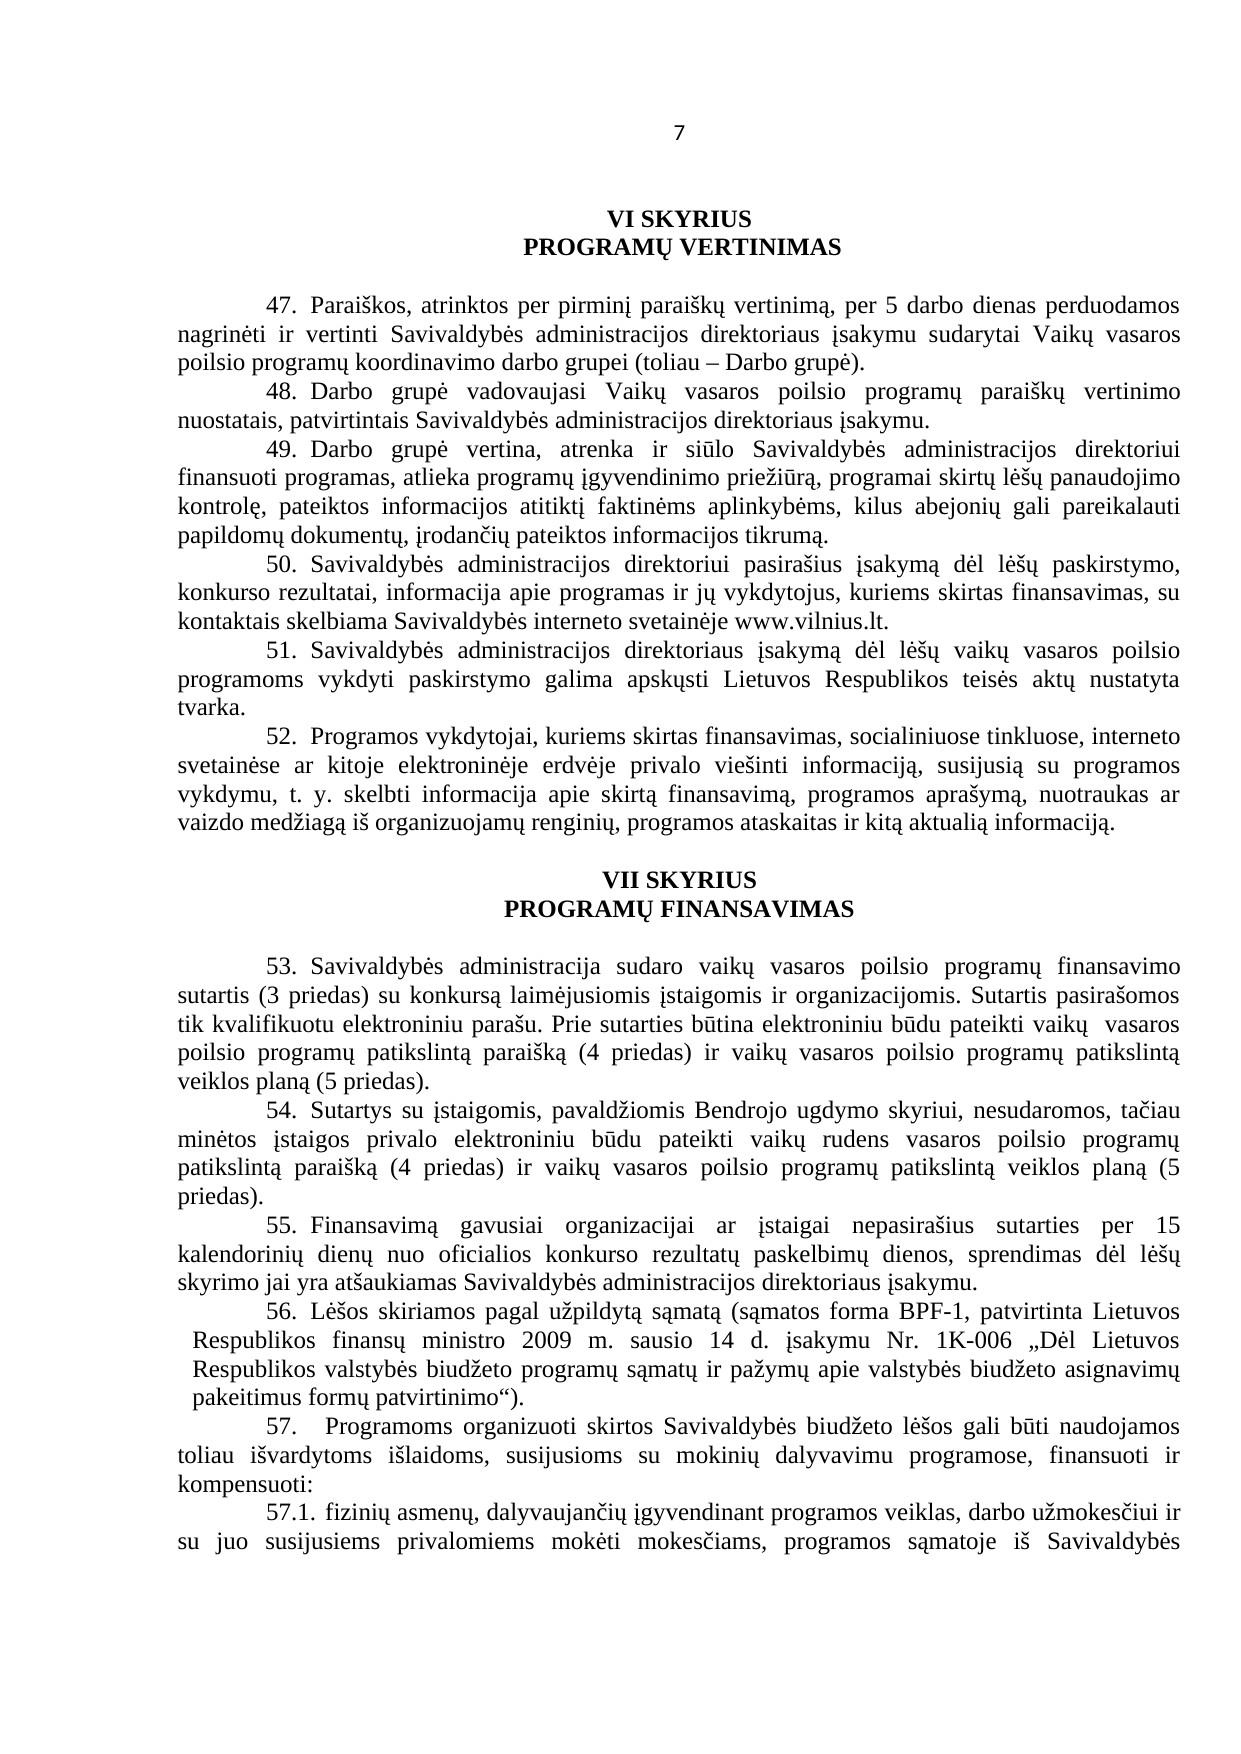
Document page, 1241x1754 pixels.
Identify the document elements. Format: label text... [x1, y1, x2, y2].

text 57.1. fizinių asmenų, dalyvaujančių įgyvendinant programos veiklas, darbo užmokesčiui ir su juo susijusiems privalomiems mokėti mokesčiams, programos sąmatoje iš Savivaldybės [177, 1497, 1181, 1555]
text 49. Darbo grupė vertina, atrenka ir siūlo Savivaldybės administracijos direktoriui finansuoti programas, atlieka programų įgyvendinimo priežiūrą, programai skirtų lėšų panaudojimo kontrolę, pateiktos informacijos atitiktį faktinėms aplinkybėms, kilus abejonių gali pareikalauti papildomų dokumentų, įrodančių pateiktos informacijos tikrumą. [177, 434, 1181, 549]
text 52. Programos vykdytojai, kuriems skirtas finansavimas, socialiniuose tinkluose, interneto svetainėse ar kitoje elektroninėje erdvėje privalo viešinti informaciją, susijusią su programos vykdymu, t. y. skelbti informacija apie skirtą finansavimą, programos aprašymą, nuotraukas ar vaizdo medžiagą iš organizuojamų renginių, programos ataskaitas ir kitą aktualią informaciją. [177, 721, 1181, 836]
text 50. Savivaldybės administracijos direktoriui pasirašius įsakymą dėl lėšų paskirstymo, konkurso rezultatai, informacija apie programas ir jų vykdytojus, kuriems skirtas finansavimas, su kontaktais skelbiama Savivaldybės interneto svetainėje www.vilnius.lt. [177, 549, 1181, 635]
text VII SKYRIUS [177, 865, 1181, 894]
text 55. Finansavimą gavusiai organizacijai ar įstaigai nepasirašius sutarties per 15 kalendorinių dienų nuo oficialios konkurso rezultatų paskelbimų dienos, sprendimas dėl lėšų skyrimo jai yra atšaukiamas Savivaldybės administracijos direktoriaus įsakymu. [177, 1210, 1181, 1296]
text 56. Lėšos skiriamos pagal užpildytą sąmatą (sąmatos forma BPF-1, patvirtinta Lietuvos Respublikos finansų ministro 2009 m. sausio 14 d. įsakymu Nr. 1K-006 „Dėl Lietuvos Respublikos valstybės biudžeto programų sąmatų ir pažymų apie valstybės biudžeto asignavimų pakeitimus formų patvirtinimo“). [192, 1296, 1181, 1411]
text PROGRAMŲ VERTINIMAS [177, 232, 1181, 261]
text 47. Paraiškos, atrinktos per pirminį paraiškų vertinimą, per 5 darbo dienas perduodamos nagrinėti ir vertinti Savivaldybės administracijos direktoriaus įsakymu sudarytai Vaikų vasaros poilsio programų koordinavimo darbo grupei (toliau – Darbo grupė). [177, 290, 1181, 376]
text 57. Programoms organizuoti skirtos Savivaldybės biudžeto lėšos gali būti naudojamos toliau išvardytoms išlaidoms, susijusioms su mokinių dalyvavimu programose, finansuoti ir kompensuoti: [177, 1411, 1181, 1497]
text 54. Sutartys su įstaigomis, pavaldžiomis Bendrojo ugdymo skyriui, nesudaromos, tačiau minėtos įstaigos privalo elektroniniu būdu pateikti vaikų rudens vasaros poilsio programų patikslintą paraišką (4 priedas) ir vaikų vasaros poilsio programų patikslintą veiklos planą (5 priedas). [177, 1095, 1181, 1210]
text PROGRAMŲ FINANSAVIMAS [177, 894, 1181, 922]
text VI SKYRIUS [177, 204, 1181, 232]
text 53. Savivaldybės administracija sudaro vaikų vasaros poilsio programų finansavimo sutartis (3 priedas) su konkursą laimėjusiomis įstaigomis ir organizacijomis. Sutartis pasirašomos tik kvalifikuotu elektroniniu parašu. Prie sutarties būtina elektroniniu būdu pateikti vaikų vasaros poilsio programų patikslintą paraišką (4 priedas) ir vaikų vasaros poilsio programų patikslintą veiklos planą (5 priedas). [177, 951, 1181, 1095]
text 51. Savivaldybės administracijos direktoriaus įsakymą dėl lėšų vaikų vasaros poilsio programoms vykdyti paskirstymo galima apskųsti Lietuvos Respublikos teisės aktų nustatyta tvarka. [177, 635, 1181, 721]
text 48. Darbo grupė vadovaujasi Vaikų vasaros poilsio programų paraiškų vertinimo nuostatais, patvirtintais Savivaldybės administracijos direktoriaus įsakymu. [177, 376, 1181, 434]
